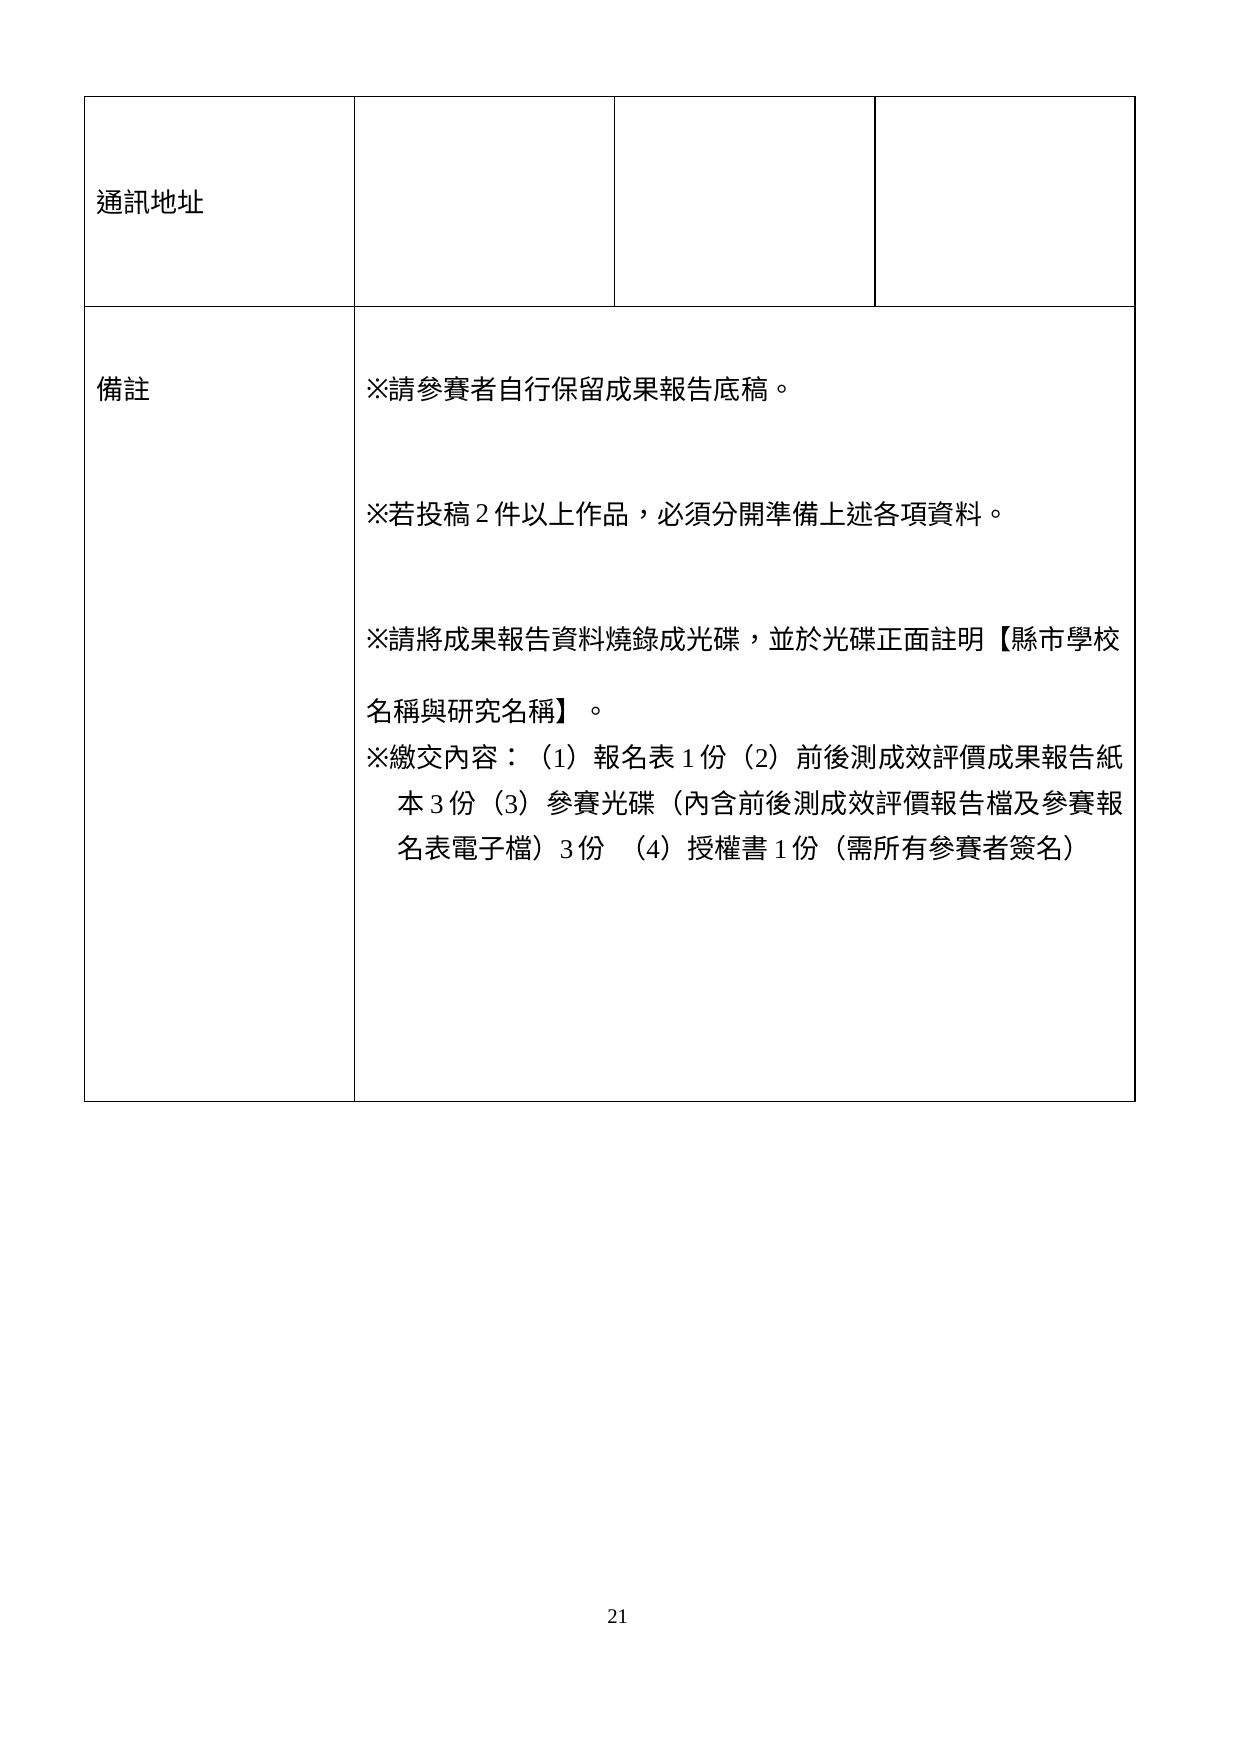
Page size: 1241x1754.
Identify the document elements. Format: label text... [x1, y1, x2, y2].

table_cell 備註 [85, 307, 354, 1101]
table_cell [355, 97, 614, 306]
table_cell [615, 97, 874, 306]
table_cell ※請參賽者自行保留成果報告底稿。 ※若投稿2件以上作品，必須分開準備上述各項資料。 ※請將成果報告資料燒錄成光碟，並於光碟正面註明【縣市學校名稱與研究名稱】。 ※繳交內容：（1）報名表1份（2）前後測成效評價成果報告紙本3份（3）參賽光碟（內含前後測成效評價報告檔及參賽報名表電子檔）3份 （4）授權書1份（需所有參賽者簽名） [355, 307, 1134, 1101]
table_cell [876, 97, 1134, 306]
table_cell 通訊地址 [85, 97, 354, 306]
